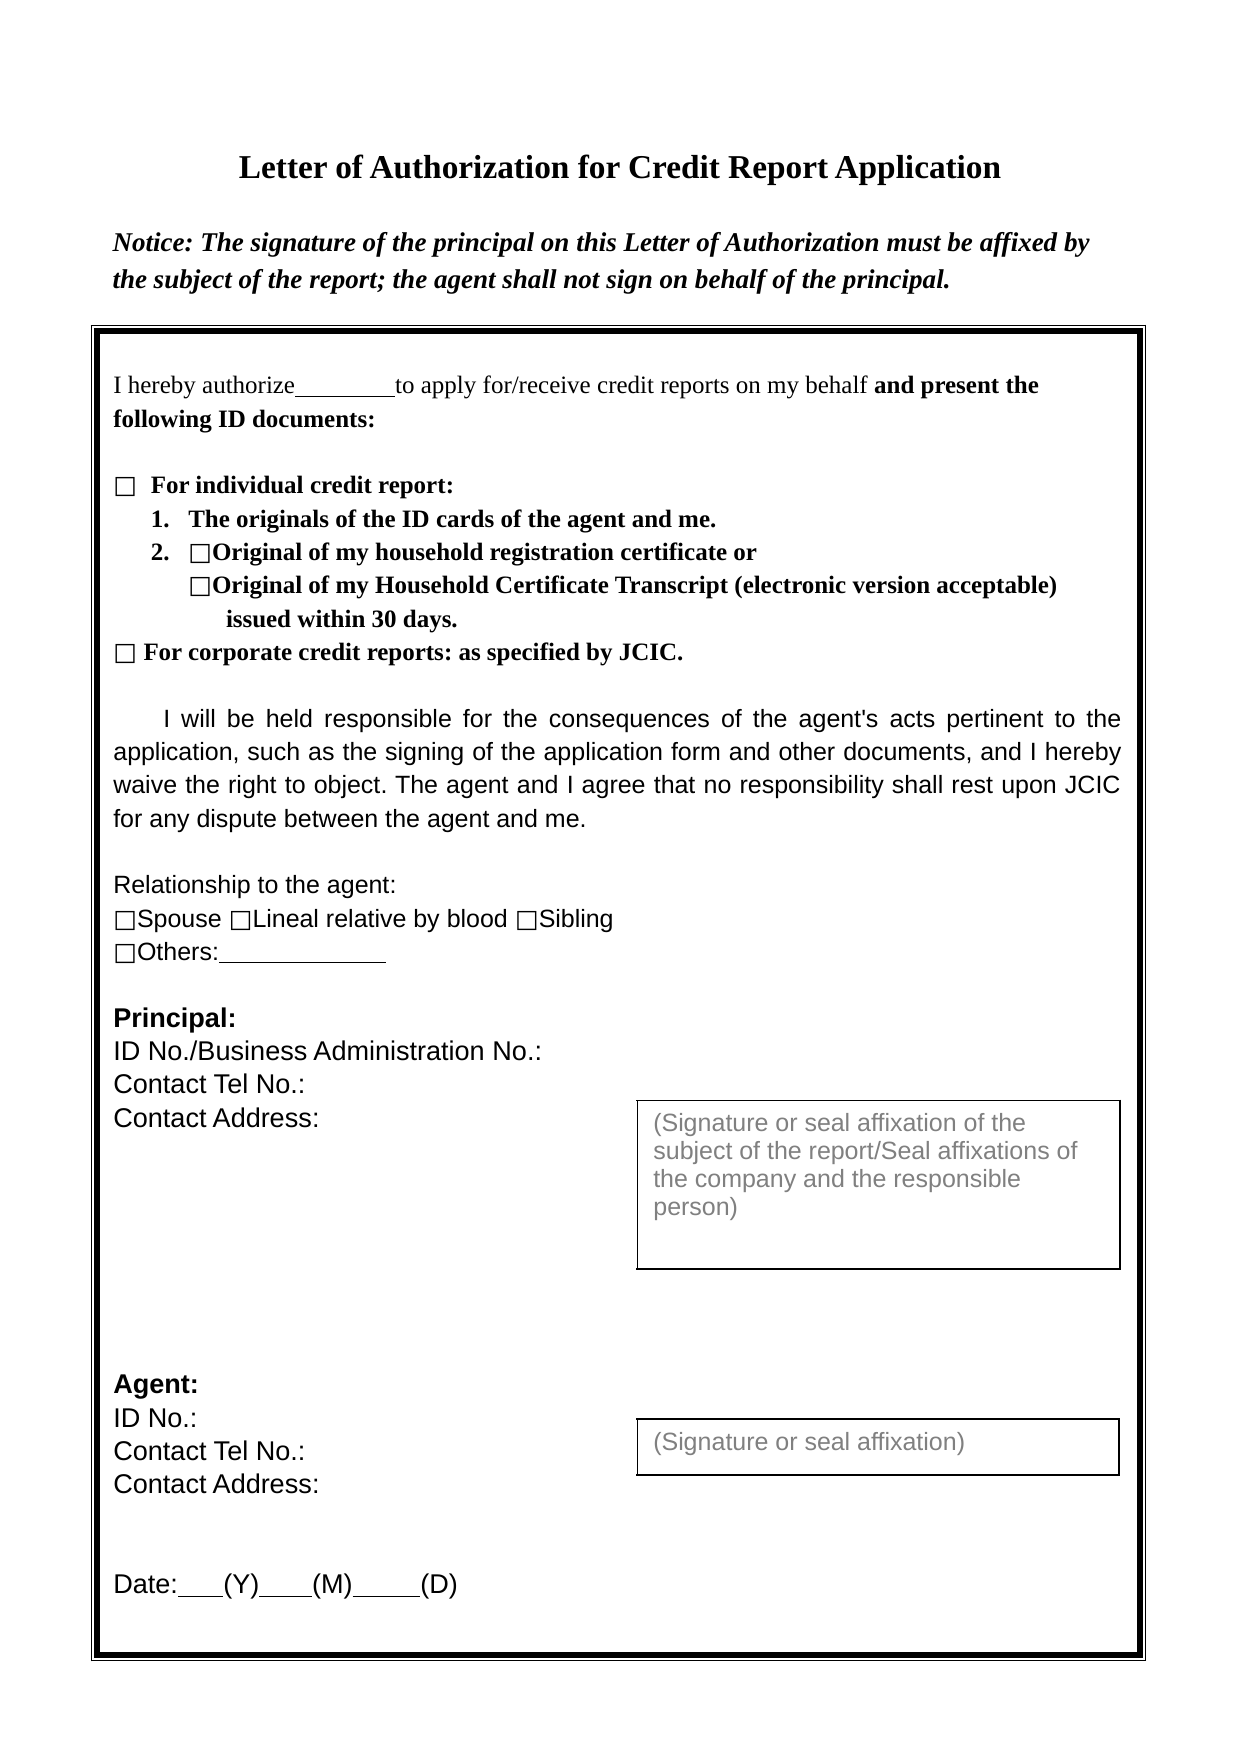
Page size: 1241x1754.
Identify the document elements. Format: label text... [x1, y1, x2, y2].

text Relationship to the agent: [113, 867, 1124, 901]
text (Signature or seal affixation) [653, 1427, 1103, 1455]
text Agent: [113, 1367, 1124, 1401]
text Principal: [113, 1001, 1124, 1034]
text Contact Address: [113, 1467, 1124, 1501]
text Date: (Y) (M) (D) [113, 1567, 1124, 1601]
text Letter of Authorization for Credit Report Application [112, 148, 1128, 186]
text □Spouse □Lineal relative by blood □Sibling [113, 901, 1124, 934]
text I hereby authorize to apply for/receive credit reports on my behalf and present the following ID documents: [113, 367, 1124, 434]
text 1. The originals of the ID cards of the agent and me. [113, 501, 1124, 534]
text Contact Tel No.: [113, 1067, 1124, 1101]
text (Signature or seal affixation of the subject of the report/Seal affixations of the company and the responsible person) [653, 1108, 1104, 1220]
text □ For individual credit report: [113, 467, 1124, 501]
text Notice: The signature of the principal on this Letter of Authorization must be affixed by the subject of the report; the agent shall not sign on behalf of the principal. [112, 223, 1128, 298]
text □Others: [113, 934, 1124, 967]
text □ For corporate credit reports: as specified by JCIC. [113, 634, 1124, 667]
text 2. □Original of my household registration certificate or [113, 534, 1124, 567]
text ID No.: [113, 1401, 1124, 1434]
text I will be held responsible for the consequences of the agent's acts pertinent to the application, such as the signing of the application form and other documents, and I hereby waive the right to object. The agent and I agree that no responsibility shall rest upon JCIC for any dispute between the agent and me. [113, 701, 1124, 834]
text Contact Tel No.: [113, 1434, 636, 1467]
text Contact Address: [113, 1101, 636, 1134]
text ID No./Business Administration No.: [113, 1034, 1124, 1067]
text □Original of my Household Certificate Transcript (electronic version acceptable) issued within 30 days. [113, 567, 1124, 634]
